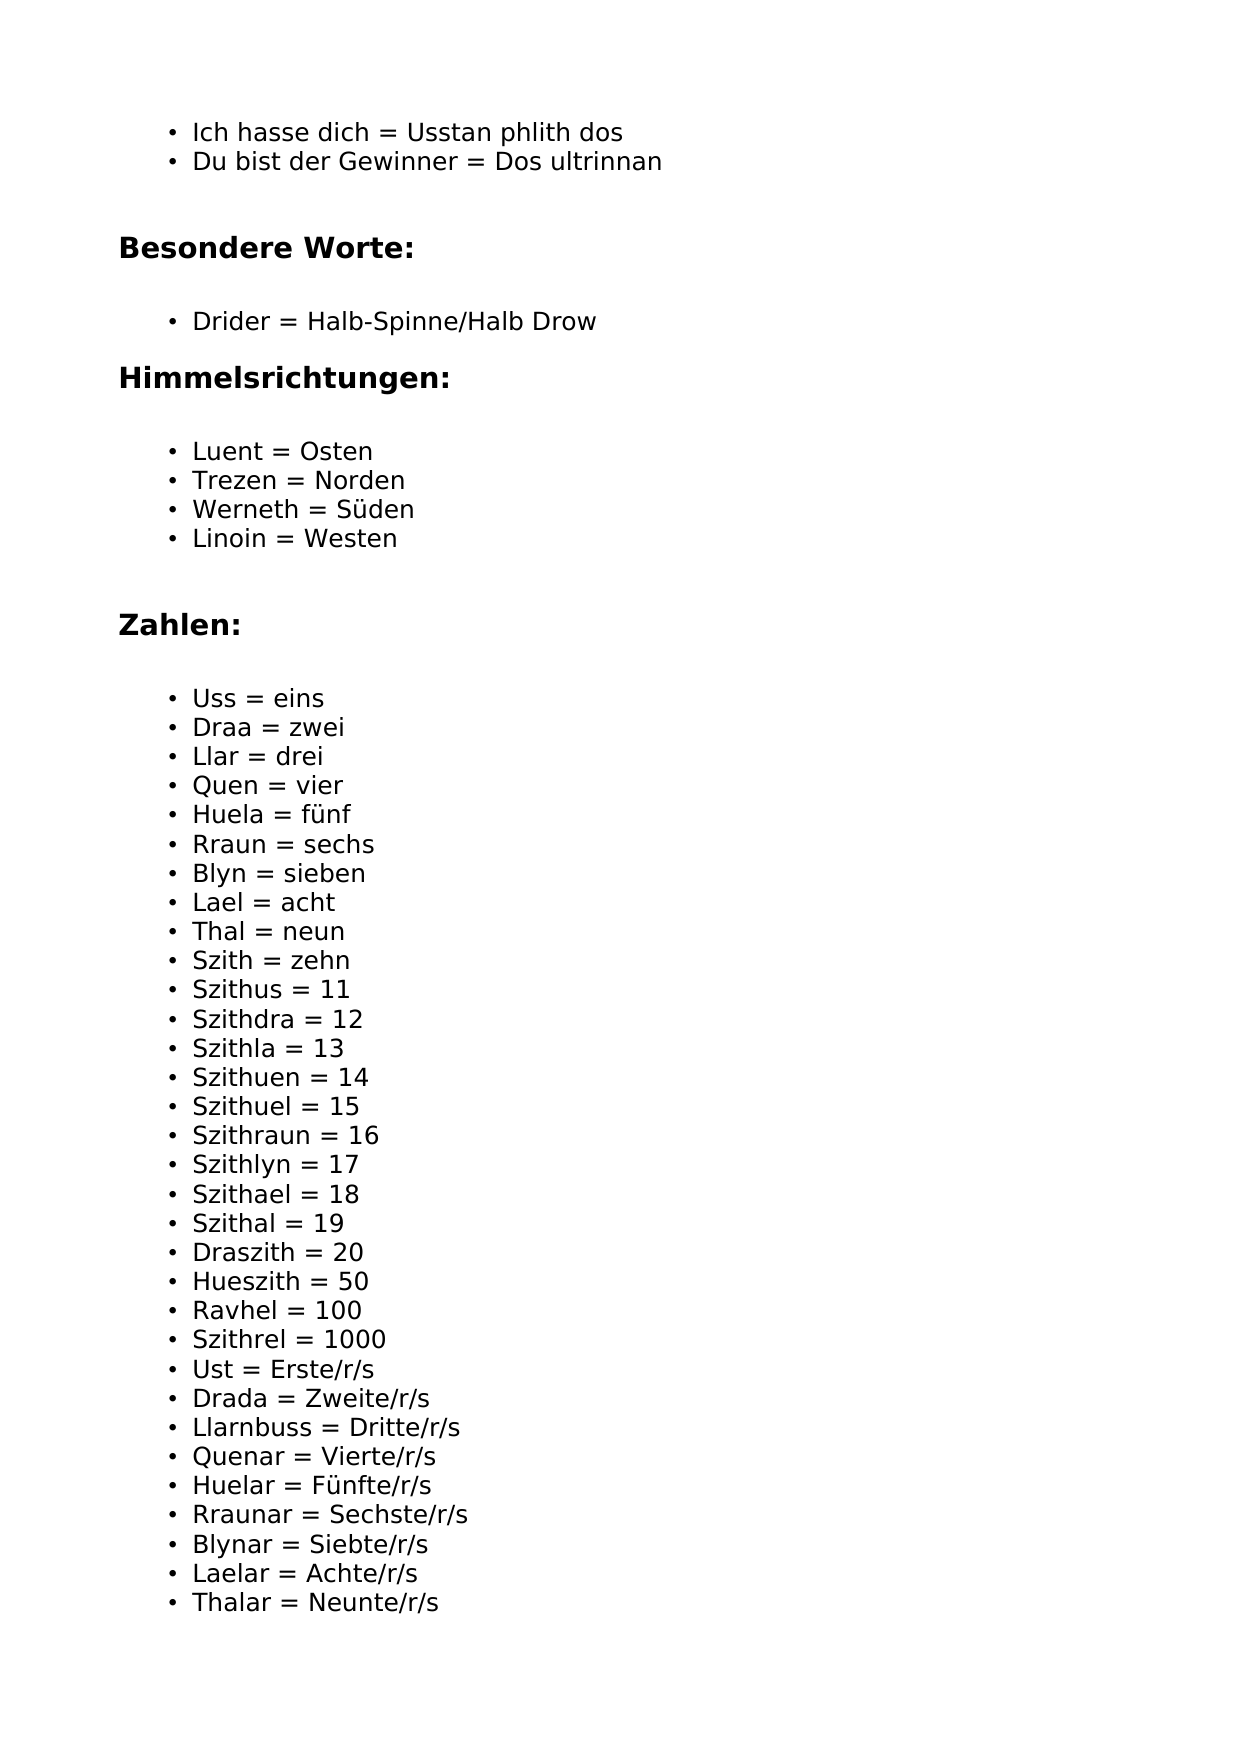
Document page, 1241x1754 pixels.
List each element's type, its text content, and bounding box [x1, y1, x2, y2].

list Llar = drei [177, 742, 1122, 772]
list Ravhel = 100 [177, 1297, 1122, 1326]
list Du bist der Gewinner = Dos ultrinnan [177, 147, 1122, 176]
list Drider = Halb-Spinne/Halb Drow [177, 307, 1122, 336]
list Szithraun = 16 [177, 1122, 1122, 1151]
list Huelar = Fünfte/r/s [177, 1472, 1122, 1501]
list Llarnbuss = Dritte/r/s [177, 1413, 1122, 1442]
list Szithlyn = 17 [177, 1151, 1122, 1180]
list Rraunar = Sechste/r/s [177, 1501, 1122, 1530]
list Drada = Zweite/r/s [177, 1384, 1122, 1413]
list Huela = fünf [177, 801, 1122, 830]
list Laelar = Achte/r/s [177, 1559, 1122, 1588]
list Szithrel = 1000 [177, 1326, 1122, 1355]
list Szithuel = 15 [177, 1092, 1122, 1122]
list Quenar = Vierte/r/s [177, 1442, 1122, 1472]
list Szithus = 11 [177, 976, 1122, 1005]
list Werneth = Süden [177, 495, 1122, 524]
list Szithla = 13 [177, 1034, 1122, 1063]
list Szithuen = 14 [177, 1063, 1122, 1092]
list Lael = acht [177, 888, 1122, 917]
list Blynar = Siebte/r/s [177, 1530, 1122, 1559]
list Thalar = Neunte/r/s [177, 1588, 1122, 1617]
list Blyn = sieben [177, 859, 1122, 888]
list Rraun = sechs [177, 830, 1122, 859]
subtitle Himmelsrichtungen: [118, 361, 1122, 395]
list Hueszith = 50 [177, 1267, 1122, 1297]
subtitle Besondere Worte: [118, 231, 1122, 265]
list Ich hasse dich = Usstan phlith dos [177, 118, 1122, 147]
list Quen = vier [177, 772, 1122, 801]
list Draszith = 20 [177, 1238, 1122, 1267]
list Linoin = Westen [177, 524, 1122, 554]
list Szithdra = 12 [177, 1005, 1122, 1034]
list Uss = eins [177, 684, 1122, 713]
list Draa = zwei [177, 713, 1122, 742]
list Luent = Osten [177, 437, 1122, 466]
list Ust = Erste/r/s [177, 1355, 1122, 1384]
list Szith = zehn [177, 947, 1122, 976]
list Trezen = Norden [177, 466, 1122, 495]
subtitle Zahlen: [118, 608, 1122, 642]
list Szithael = 18 [177, 1180, 1122, 1209]
list Szithal = 19 [177, 1209, 1122, 1238]
list Thal = neun [177, 917, 1122, 947]
